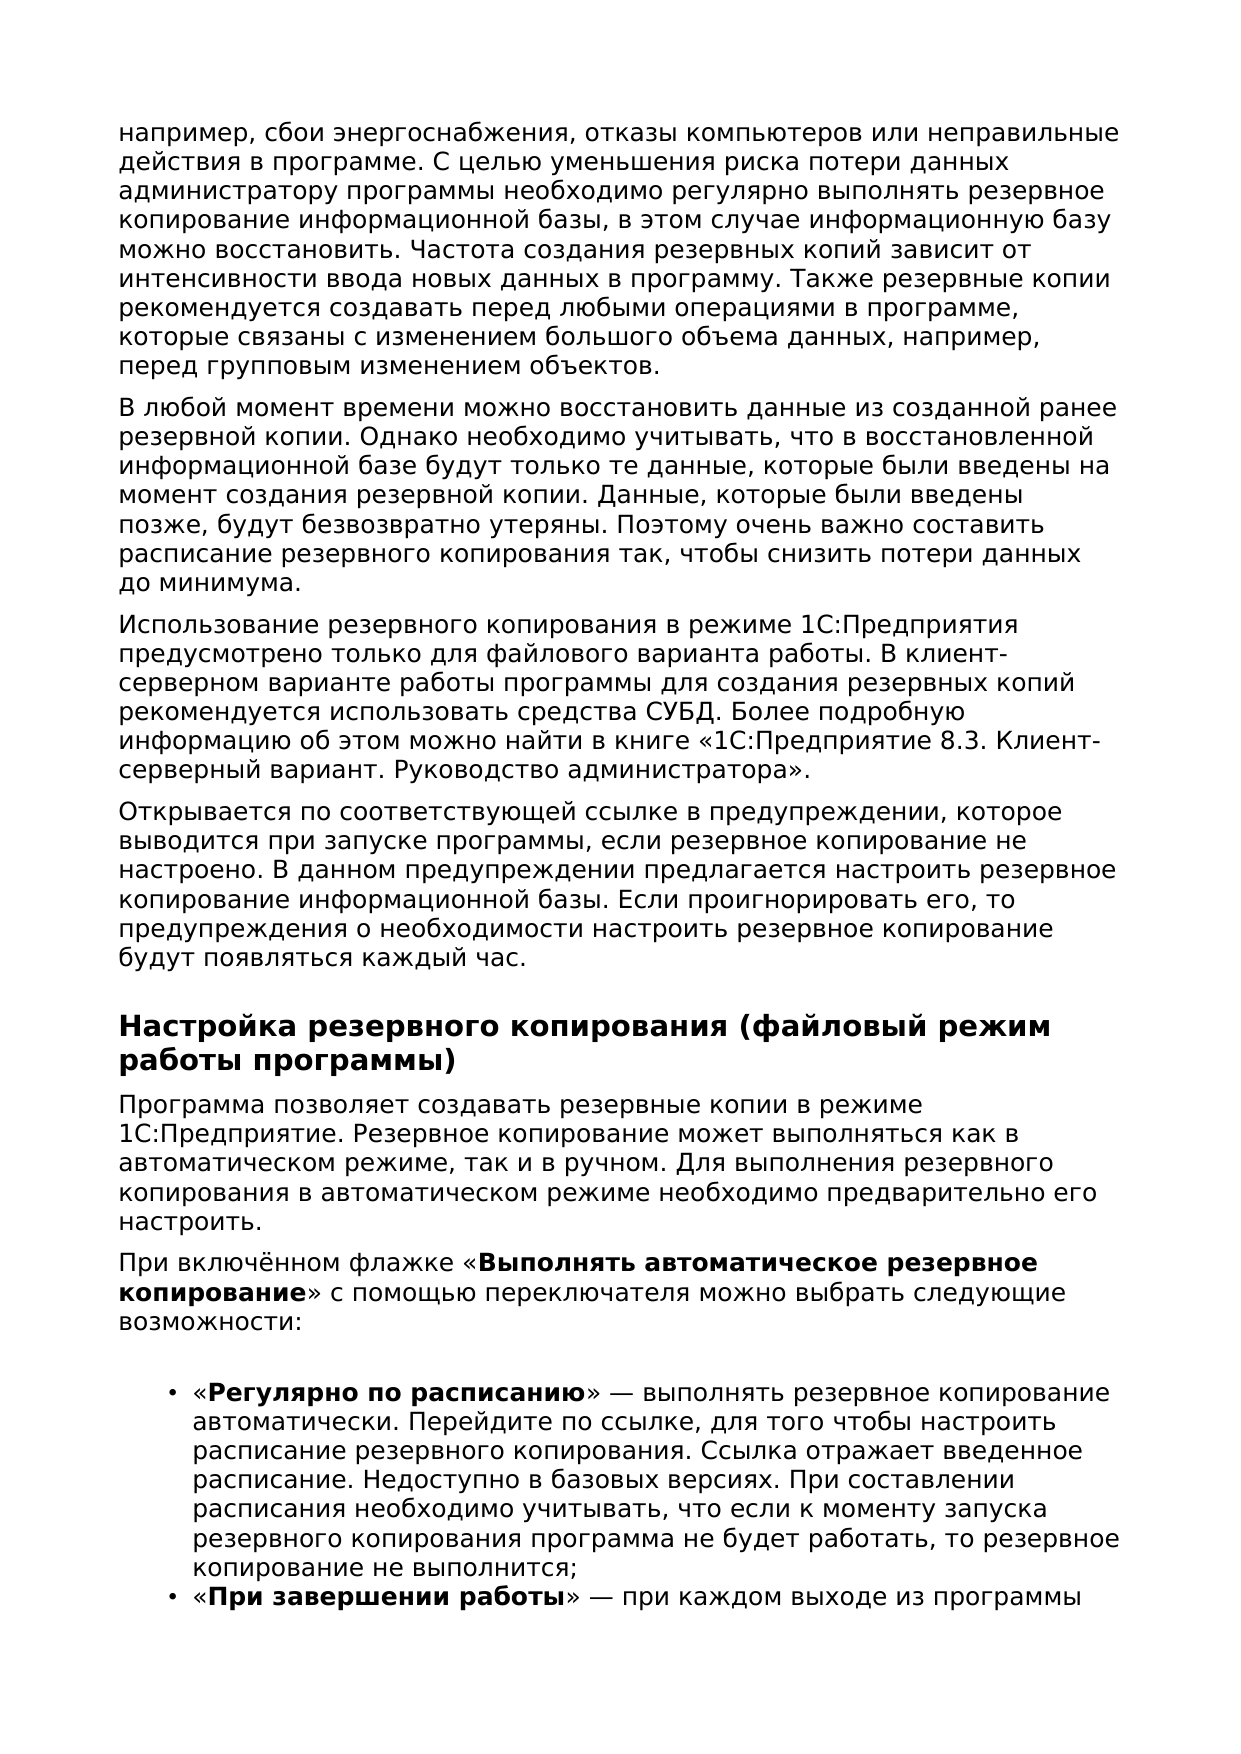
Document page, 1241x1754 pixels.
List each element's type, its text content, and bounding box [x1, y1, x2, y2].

text В любой момент времени можно восстановить данные из созданной ранее резервной копии. Однако необходимо учитывать, что в восстановленной информационной базе будут только те данные, которые были введены на момент создания резервной копии. Данные, которые были введены позже, будут безвозвратно утеряны. Поэтому очень важно составить расписание резервного копирования так, чтобы снизить потери данных до минимума. [118, 393, 1122, 597]
subtitle Настройка резервного копирования (файловый режим работы программы) [118, 1010, 1122, 1078]
text Использование резервного копирования в режиме 1С:Предприятия предусмотрено только для файлового варианта работы. В клиент-серверном варианте работы программы для создания резервных копий рекомендуется использовать средства СУБД. Более подробную информацию об этом можно найти в книге «1С:Предприятие 8.3. Клиент-серверный вариант. Руководство администратора». [118, 610, 1122, 785]
text Программа позволяет создавать резервные копии в режиме 1С:Предприятие. Резервное копирование может выполняться как в автоматическом режиме, так и в ручном. Для выполнения резервного копирования в автоматическом режиме необходимо предварительно его настроить. [118, 1090, 1122, 1236]
list «Регулярно по расписанию» — выполнять резервное копирование автоматически. Перейдите по ссылке, для того чтобы настроить расписание резервного копирования. Ссылка отражает введенное расписание. Недоступно в базовых версиях. При составлении расписания необходимо учитывать, что если к моменту запуска резервного копирования программа не будет работать, то резервное копирование не выполнится; [177, 1378, 1122, 1582]
text например, сбои энергоснабжения, отказы компьютеров или неправильные действия в программе. С целью уменьшения риска потери данных администратору программы необходимо регулярно выполнять резервное копирование информационной базы, в этом случае информационную базу можно восстановить. Частота создания резервных копий зависит от интенсивности ввода новых данных в программу. Также резервные копии рекомендуется создавать перед любыми операциями в программе, которые связаны с изменением большого объема данных, например, перед групповым изменением объектов. [118, 118, 1122, 381]
list «При завершении работы» — при каждом выходе из программы [177, 1582, 1122, 1611]
text При включённом флажке «Выполнять автоматическое резервное копирование» с помощью переключателя можно выбрать следующие возможности: [118, 1248, 1122, 1336]
text Открывается по соответствующей ссылке в предупреждении, которое выводится при запуске программы, если резервное копирование не настроено. В данном предупреждении предлагается настроить резервное копирование информационной базы. Если проигнорировать его, то предупреждения о необходимости настроить резервное копирование будут появляться каждый час. [118, 797, 1122, 972]
